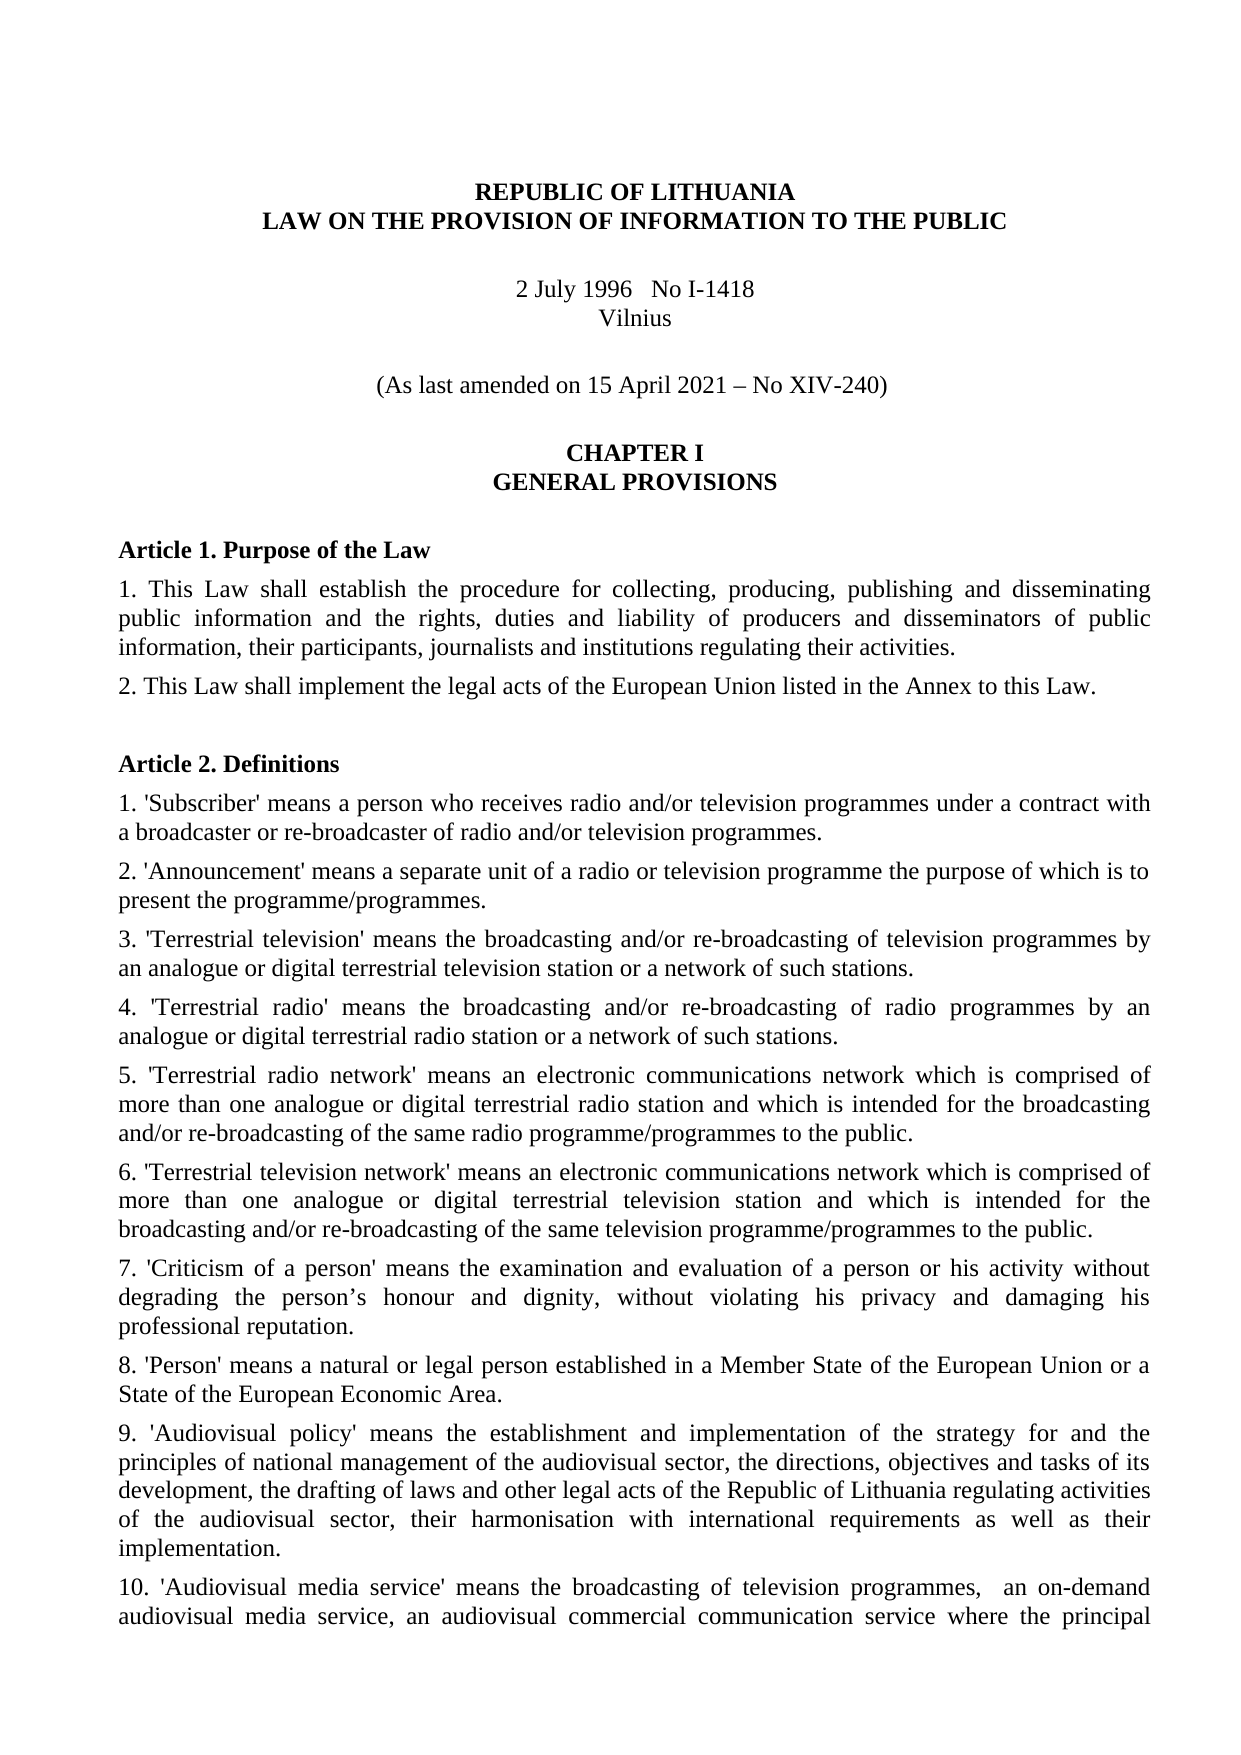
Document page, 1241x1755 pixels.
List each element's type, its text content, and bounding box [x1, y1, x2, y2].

text 3. 'Terrestrial television' means the broadcasting and/or re-broadcasting of television programmes by an analogue or digital terrestrial television station or a network of such stations. [118, 924, 1152, 982]
text 1. This Law shall establish the procedure for collecting, producing, publishing and disseminating public information and the rights, duties and liability of producers and disseminators of public information, their participants, journalists and institutions regulating their activities. [118, 574, 1152, 661]
text 6. 'Terrestrial television network' means an electronic communications network which is comprised of more than one analogue or digital terrestrial television station and which is intended for the broadcasting and/or re-broadcasting of the same television programme/programmes to the public. [118, 1157, 1152, 1243]
text (As last amended on 15 April 2021 – No XIV-240) [118, 371, 1152, 399]
text 7. 'Criticism of a person' means the examination and evaluation of a person or his activity without degrading the person’s honour and dignity, without violating his privacy and damaging his professional reputation. [118, 1253, 1152, 1340]
text 5. 'Terrestrial radio network' means an electronic communications network which is comprised of more than one analogue or digital terrestrial radio station and which is intended for the broadcasting and/or re-broadcasting of the same radio programme/programmes to the public. [118, 1060, 1152, 1146]
text Article 2. Definitions [118, 749, 1152, 778]
text REPUBLIC OF LITHUANIA [118, 177, 1152, 206]
text 2. 'Announcement' means a separate unit of a radio or television programme the purpose of which is to present the programme/programmes. [118, 856, 1152, 914]
text 2. This Law shall implement the legal acts of the European Union listed in the Annex to this Law. [118, 671, 1152, 700]
text 10. 'Audiovisual media service' means the broadcasting of television programmes, an on-demand audiovisual media service, an audiovisual commercial communication service where the principal [118, 1572, 1152, 1630]
text 8. 'Person' means a natural or legal person established in a Member State of the European Union or a State of the European Economic Area. [118, 1350, 1152, 1408]
text 1. 'Subscriber' means a person who receives radio and/or television programmes under a contract with a broadcaster or re-broadcaster of radio and/or television programmes. [118, 788, 1152, 846]
text 4. 'Terrestrial radio' means the broadcasting and/or re-broadcasting of radio programmes by an analogue or digital terrestrial radio station or a network of such stations. [118, 992, 1152, 1050]
text GENERAL PROVISIONS [118, 467, 1152, 496]
text LAW ON THE PROVISION OF INFORMATION TO THE PUBLIC [118, 206, 1152, 235]
text 2 July 1996 No I-1418 [118, 274, 1152, 303]
text 9. 'Audiovisual policy' means the establishment and implementation of the strategy for and the principles of national management of the audiovisual sector, the directions, objectives and tasks of its development, the drafting of laws and other legal acts of the Republic of Lithuania regulating activities of the audiovisual sector, their harmonisation with international requirements as well as their implementation. [118, 1418, 1152, 1562]
text Vilnius [118, 303, 1152, 331]
text CHAPTER I [118, 438, 1152, 467]
text Article 1. Purpose of the Law [118, 535, 1152, 564]
